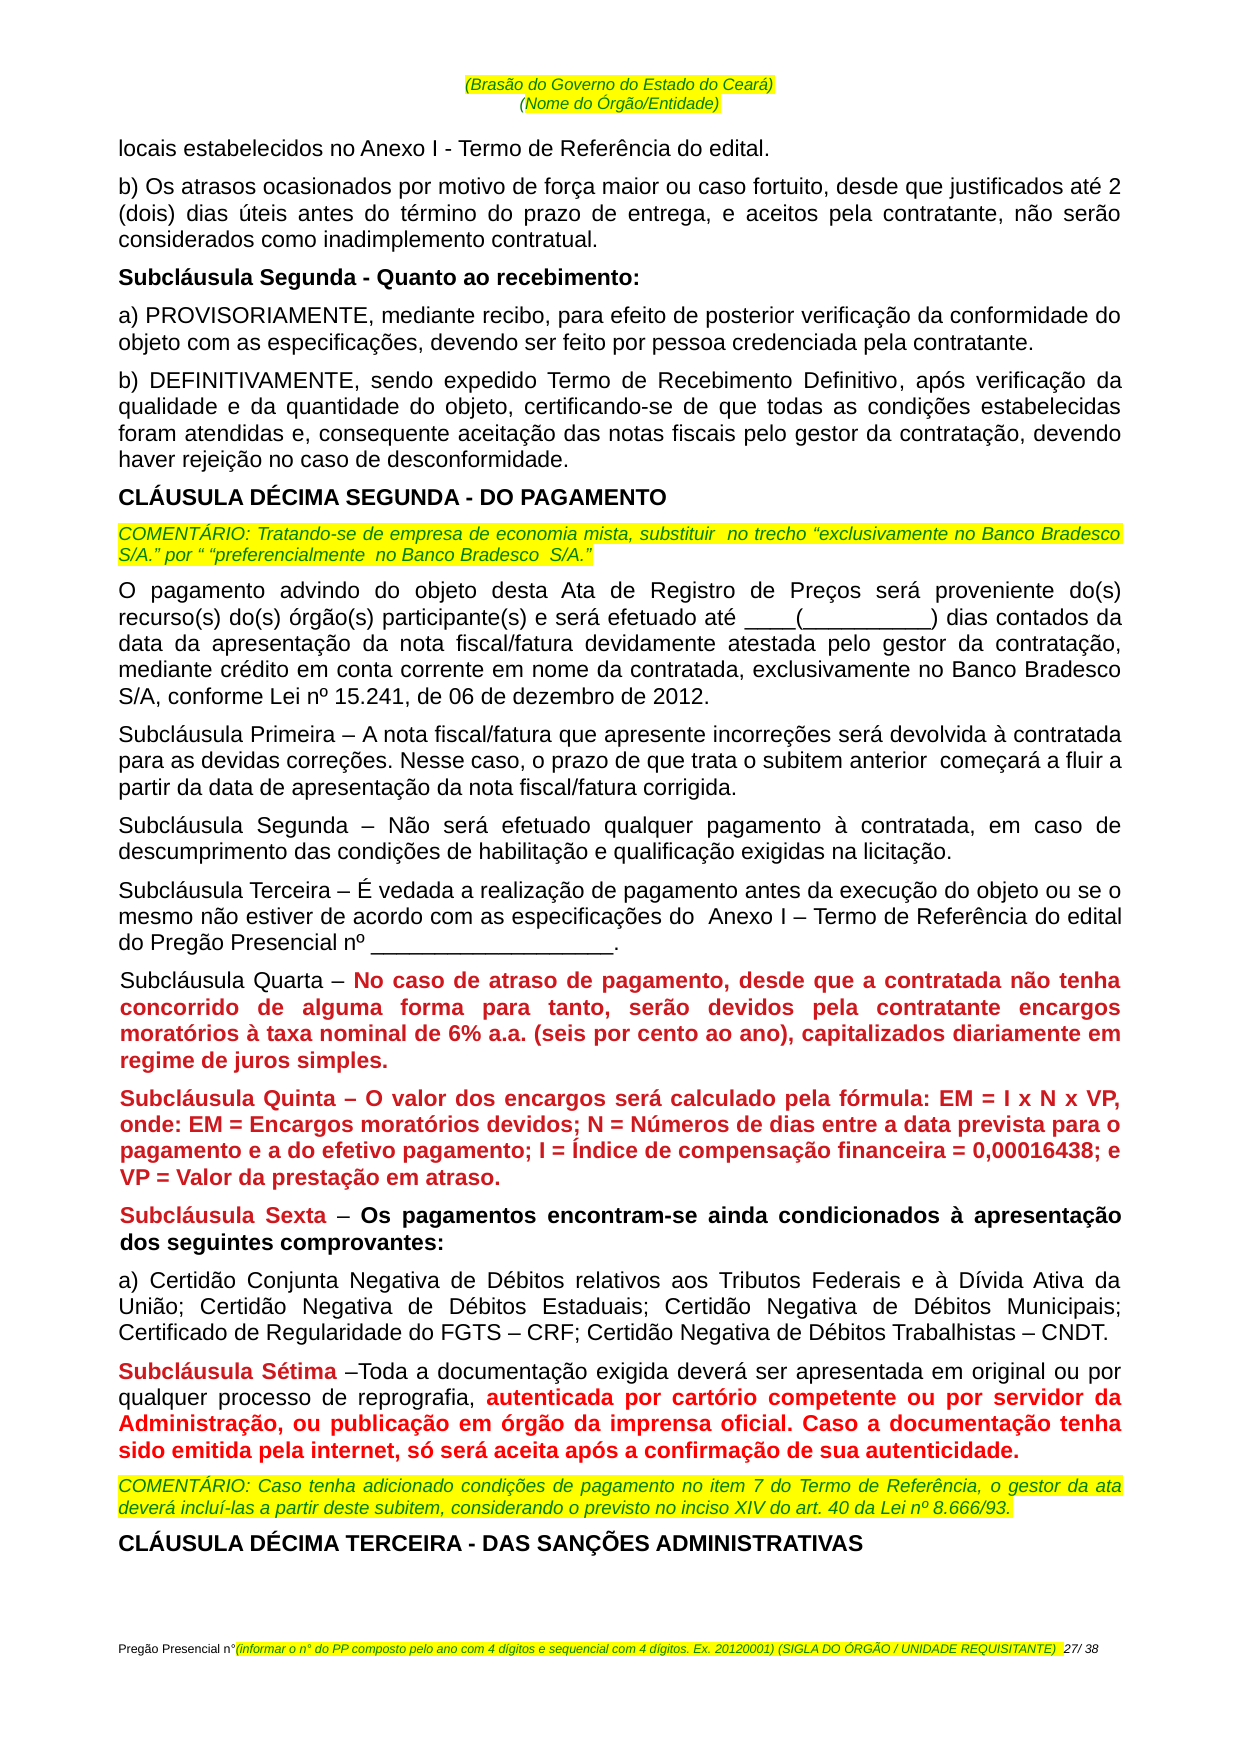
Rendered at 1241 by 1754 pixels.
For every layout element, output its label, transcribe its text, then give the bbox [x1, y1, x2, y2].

text CLÁUSULA DÉCIMA SEGUNDA - DO PAGAMENTO [118, 484, 1122, 511]
text CLÁUSULA DÉCIMA TERCEIRA - DAS SANÇÕES ADMINISTRATIVAS [118, 1530, 1123, 1556]
text Subcláusula Sexta – Os pagamentos encontram-se ainda condicionados à apresentação dos seguintes comprovantes: [119, 1202, 1122, 1255]
text b) DEFINITIVAMENTE, sendo expedido Termo de Recebimento Definitivo, após verificação da qualidade e da quantidade do objeto, certificando-se de que todas as condições estabelecidas foram atendidas e, consequente aceitação das notas fiscais pelo gestor da contratação, devendo haver rejeição no caso de desconformidade. [118, 367, 1122, 472]
text Subcláusula Sétima –Toda a documentação exigida deverá ser apresentada em original ou por qualquer processo de reprografia, autenticada por cartório competente ou por servidor da Administração, ou publicação em órgão da imprensa oficial. Caso a documentação tenha sido emitida pela internet, só será aceita após a confirmação de sua autenticidade. [118, 1358, 1122, 1463]
text locais estabelecidos no Anexo I - Termo de Referência do edital. [118, 135, 1118, 161]
text O pagamento advindo do objeto desta Ata de Registro de Preços será proveniente do(s) recurso(s) do(s) órgão(s) participante(s) e será efetuado até ____(__________) dias contados da data da apresentação da nota fiscal/fatura devidamente atestada pelo gestor da contratação, mediante crédito em conta corrente em nome da contratada, exclusivamente no Banco Bradesco S/A, conforme Lei nº 15.241, de 06 de dezembro de 2012. [118, 577, 1122, 709]
text Subcláusula Segunda – Não será efetuado qualquer pagamento à contratada, em caso de descumprimento das condições de habilitação e qualificação exigidas na licitação. [118, 812, 1122, 865]
text a) Certidão Conjunta Negativa de Débitos relativos aos Tributos Federais e à Dívida Ativa da União; Certidão Negativa de Débitos Estaduais; Certidão Negativa de Débitos Municipais; Certificado de Regularidade do FGTS – CRF; Certidão Negativa de Débitos Trabalhistas – CNDT. [118, 1267, 1122, 1346]
text Subcláusula Segunda - Quanto ao recebimento: [118, 264, 1122, 290]
text Subcláusula Primeira – A nota fiscal/fatura que apresente incorreções será devolvida à contratada para as devidas correções. Nesse caso, o prazo de que trata o subitem anterior começará a fluir a partir da data de apresentação da nota fiscal/fatura corrigida. [118, 721, 1122, 800]
text Subcláusula Quarta – No caso de atraso de pagamento, desde que a contratada não tenha concorrido de alguma forma para tanto, serão devidos pela contratante encargos moratórios à taxa nominal de 6% a.a. (seis por cento ao ano), capitalizados diariamente em regime de juros simples. [119, 967, 1122, 1073]
text b) Os atrasos ocasionados por motivo de força maior ou caso fortuito, desde que justificados até 2 (dois) dias úteis antes do término do prazo de entrega, e aceitos pela contratante, não serão considerados como inadimplemento contratual. [118, 173, 1122, 252]
text Subcláusula Quinta – O valor dos encargos será calculado pela fórmula: EM = I x N x VP, onde: EM = Encargos moratórios devidos; N = Números de dias entre a data prevista para o pagamento e a do efetivo pagamento; I = Índice de compensação financeira = 0,00016438; e VP = Valor da prestação em atraso. [119, 1085, 1122, 1190]
text COMENTÁRIO: Caso tenha adicionado condições de pagamento no item 7 do Termo de Referência, o gestor da ata deverá incluí-las a partir deste subitem, considerando o previsto no inciso XIV do art. 40 da Lei nº 8.666/93. [118, 1475, 1123, 1518]
text COMENTÁRIO: Tratando-se de empresa de economia mista, substituir no trecho “exclusivamente no Banco Bradesco S/A.” por “ “preferencialmente no Banco Bradesco S/A.” [118, 522, 1123, 566]
text Subcláusula Terceira – É vedada a realização de pagamento antes da execução do objeto ou se o mesmo não estiver de acordo com as especificações do Anexo I – Termo de Referência do edital do Pregão Presencial nº ___________________. [118, 877, 1122, 956]
text a) PROVISORIAMENTE, mediante recibo, para efeito de posterior verificação da conformidade do objeto com as especificações, devendo ser feito por pessoa credenciada pela contratante. [118, 302, 1122, 355]
